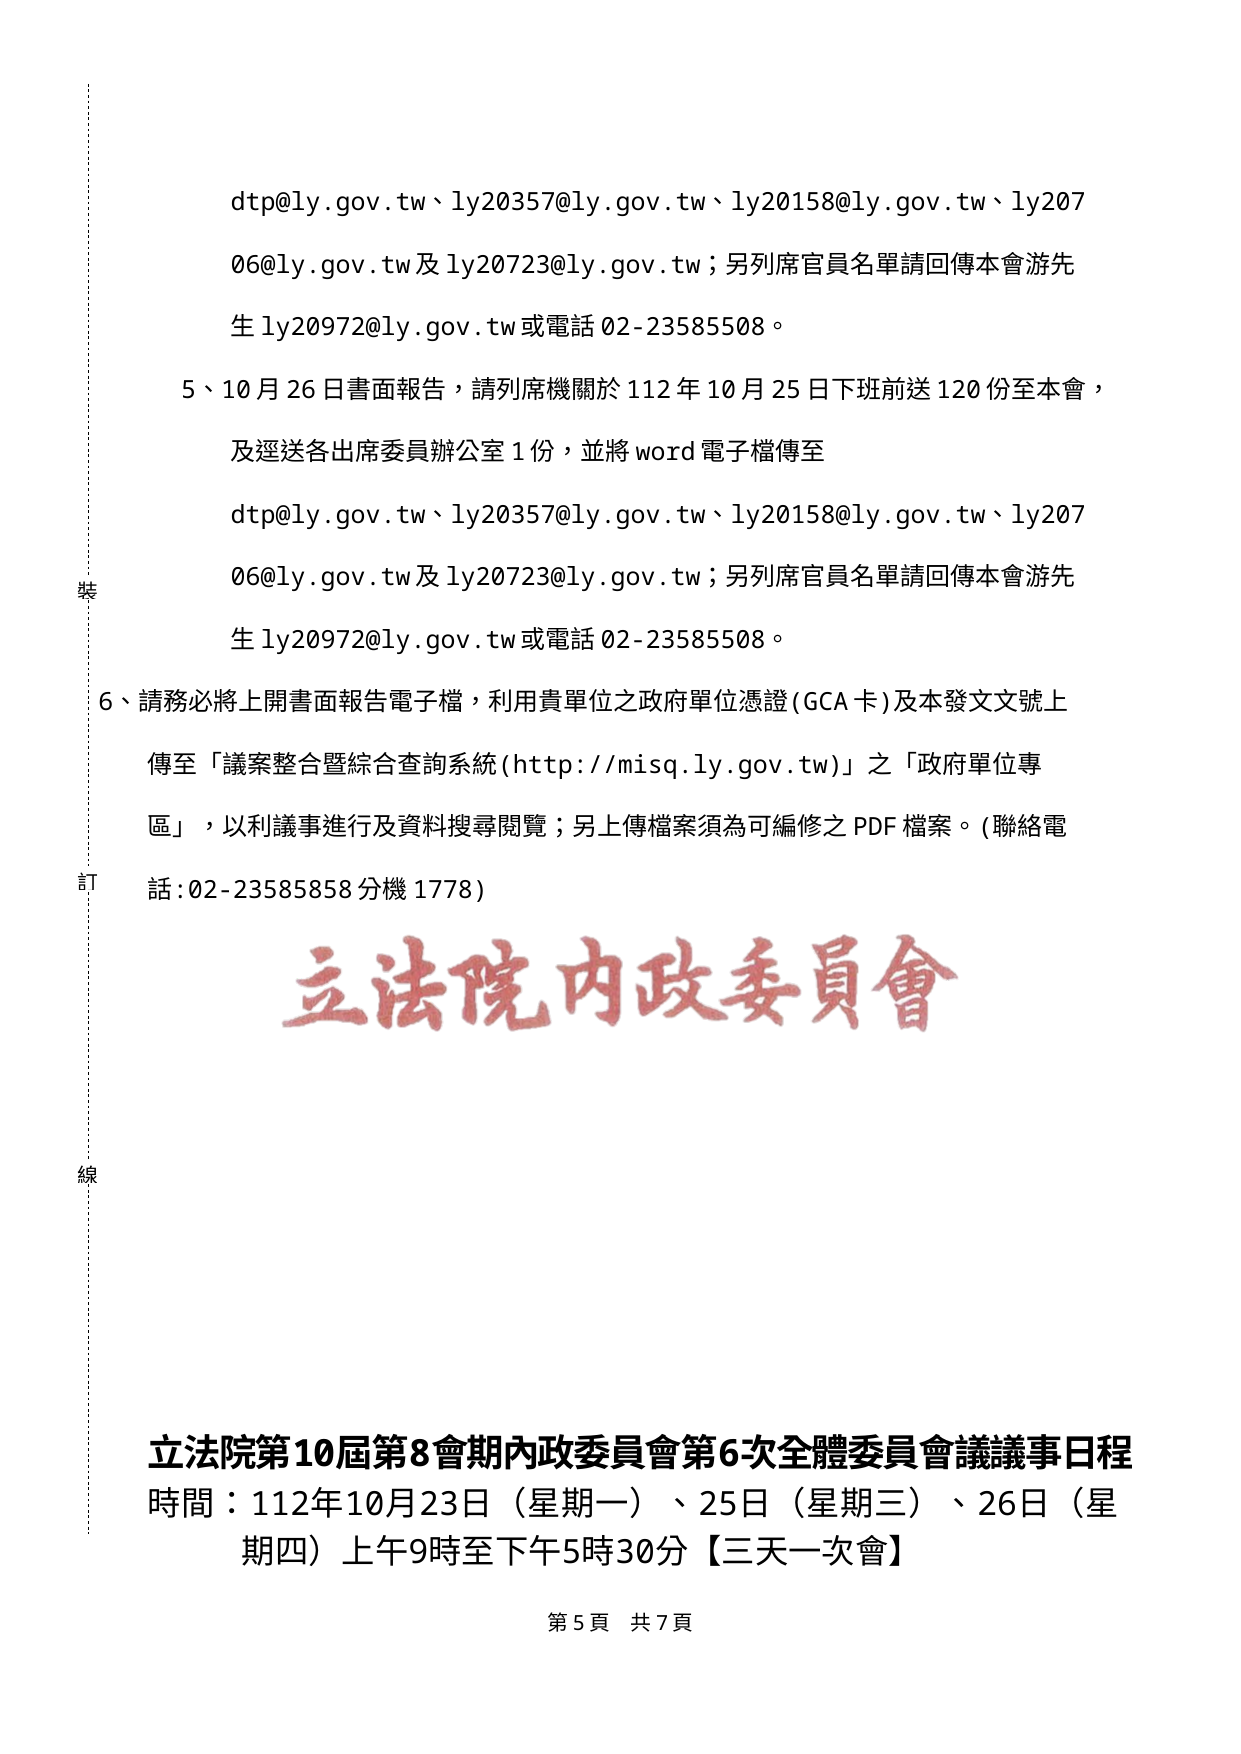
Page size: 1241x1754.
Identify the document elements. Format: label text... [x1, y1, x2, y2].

list dtp@ly.gov.tw、ly20357@ly.gov.tw、ly20158@ly.gov.tw、ly20706@ly.gov.tw及ly20723@ly.gov.tw；另列席官員名單請回傳本會游先生ly20972@ly.gov.tw或電話02-23585508。 [181, 158, 1092, 346]
text 時間：112年10月23日（星期一）、25日（星期三）、26日（星期四）上午9時至下午5時30分【三天一次會】 [148, 1477, 1120, 1573]
list 請務必將上開書面報告電子檔，利用貴單位之政府單位憑證(GCA卡)及本發文文號上傳至「議案整合暨綜合查詢系統(http://misq.ly.gov.tw)」之「政府單位專區」，以利議事進行及資料搜尋閱覽；另上傳檔案須為可編修之PDF檔案。(聯絡電話:02-23585858分機1778) [98, 658, 1092, 908]
text 立法院第10屆第8會期內政委員會第6次全體委員會議議事日程 [148, 1425, 1166, 1477]
list 10月26日書面報告，請列席機關於112年10月25日下班前送120份至本會，及逕送各出席委員辦公室1份，並將word電子檔傳至dtp@ly.gov.tw、ly20357@ly.gov.tw、ly20158@ly.gov.tw、ly20706@ly.gov.tw及ly20723@ly.gov.tw；另列席官員名單請回傳本會游先生ly20972@ly.gov.tw或電話02-23585508。 [181, 346, 1092, 658]
